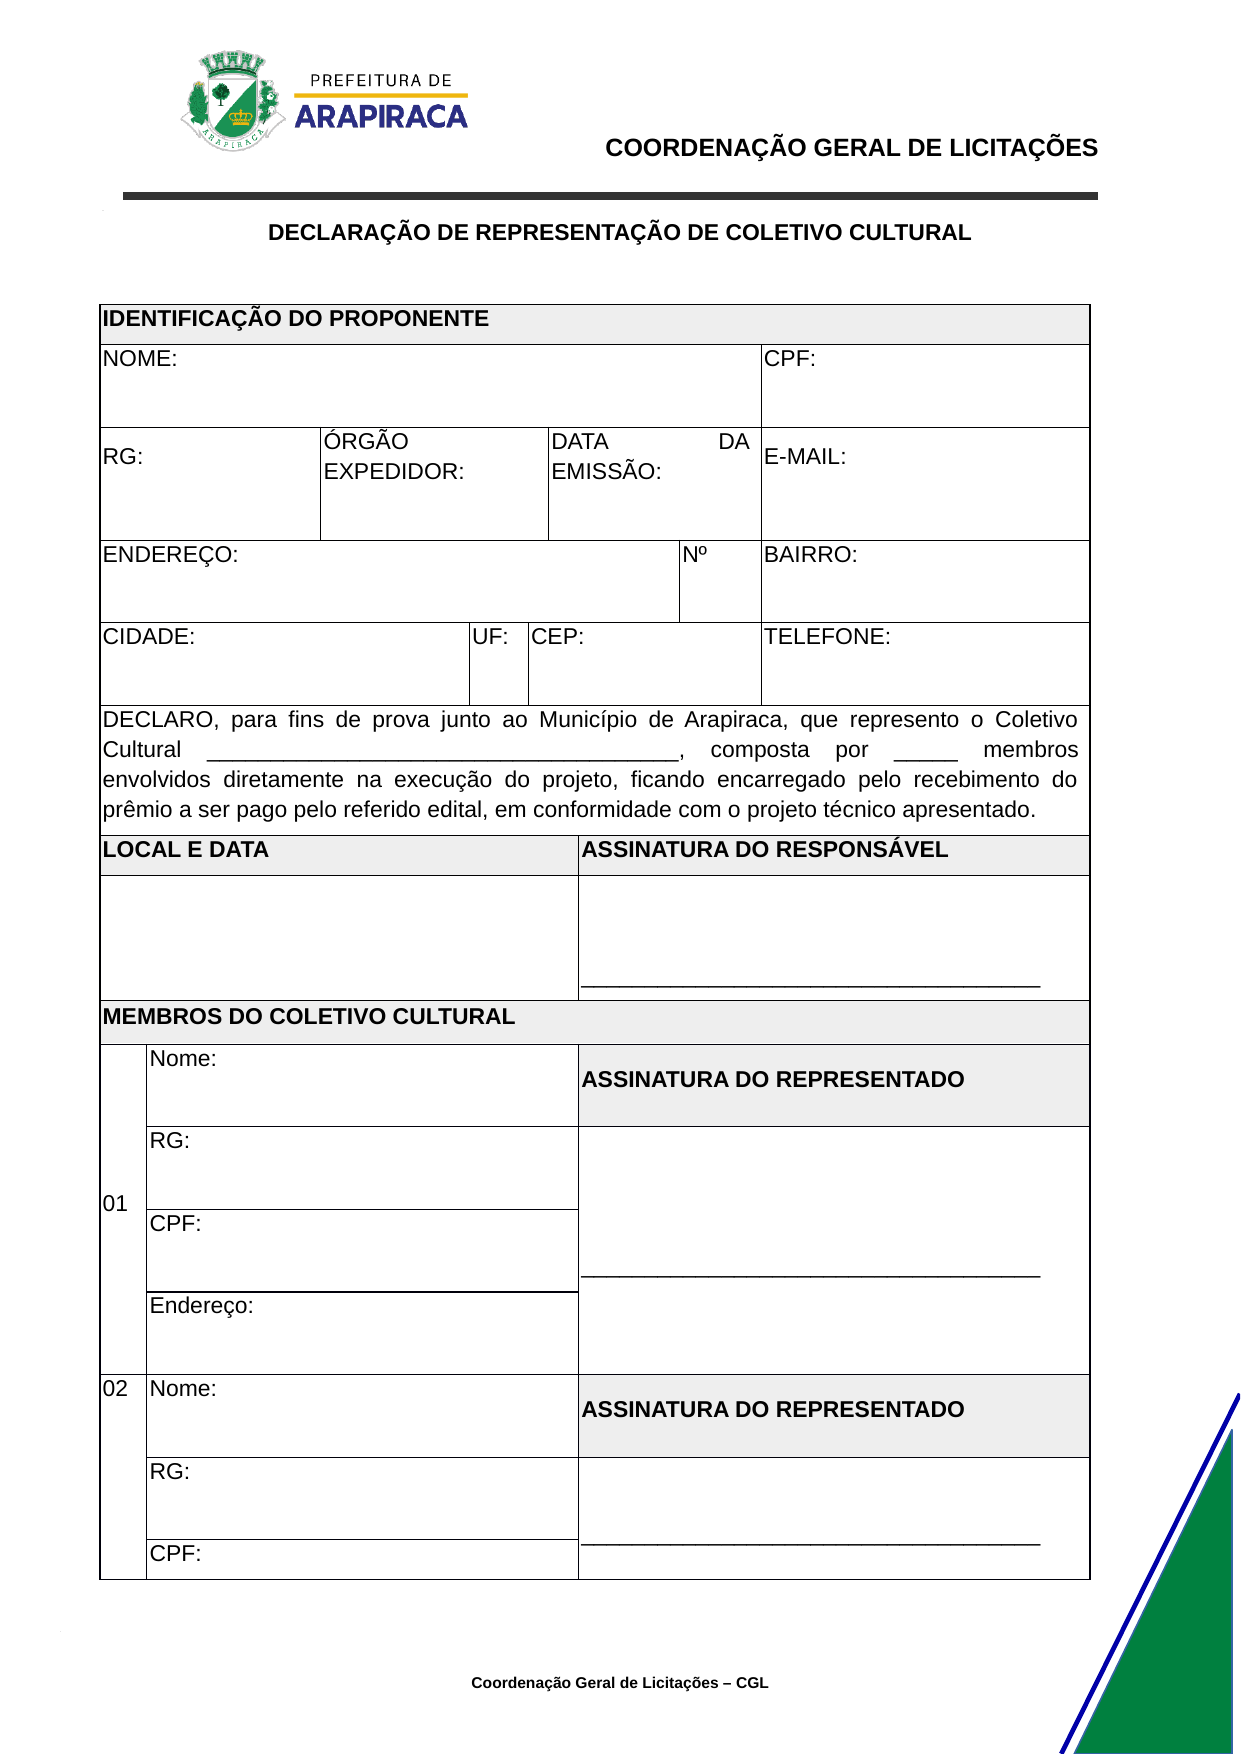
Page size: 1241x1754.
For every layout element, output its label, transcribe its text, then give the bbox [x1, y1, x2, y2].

table_cell RG: [147, 1458, 578, 1539]
table_cell E-MAIL: [762, 428, 1089, 539]
table_cell ASSINATURA DO RESPONSÁVEL [579, 836, 1089, 875]
table_cell ENDEREÇO: [101, 541, 679, 622]
table_cell NOME: [101, 345, 761, 427]
table_cell RG: [147, 1127, 578, 1209]
table_cell UF: [470, 623, 528, 705]
table_cell DECLARO, para fins de prova junto ao Município de Arapiraca, que represento o Coletivo Cultural _____________________________________, composta por _____ membros envolvidos diretamente na execução do projeto, ficando encarregado pelo recebimento do prêmio a ser pago pelo referido edital, em conformidade com o projeto técnico apresentado. [101, 706, 1089, 835]
table_cell CIDADE: [101, 623, 469, 705]
table_cell CEP: [529, 623, 761, 705]
table_cell ____________________________________ [579, 876, 1089, 1000]
table_cell Nome: [147, 1045, 578, 1126]
table_cell CPF: [147, 1540, 578, 1579]
table_cell 02 [101, 1375, 146, 1579]
text DECLARAÇÃO DE REPRESENTAÇÃO DE COLETIVO CULTURAL [118, 219, 1122, 245]
table_cell LOCAL E DATA [101, 836, 578, 875]
table_cell 01 [101, 1045, 146, 1374]
table_cell RG: [101, 428, 320, 539]
table_cell CPF: [762, 345, 1089, 427]
table_cell ASSINATURA DO REPRESENTADO [579, 1045, 1089, 1126]
table_cell ____________________________________ [579, 1458, 1089, 1579]
table_cell CPF: [147, 1210, 578, 1291]
picture [177, 48, 472, 155]
table_cell ____________________________________ [579, 1127, 1089, 1374]
table_cell Endereço: [147, 1293, 578, 1374]
table_cell BAIRRO: [762, 541, 1089, 622]
table_cell ASSINATURA DO REPRESENTADO [579, 1375, 1089, 1457]
table_cell Nº [680, 541, 761, 622]
table_cell DATA DA EMISSÃO: [549, 428, 761, 539]
table_cell ÓRGÃO EXPEDIDOR: [321, 428, 548, 539]
table_cell MEMBROS DO COLETIVO CULTURAL [101, 1001, 1089, 1043]
table_header IDENTIFICAÇÃO DO PROPONENTE [101, 305, 1089, 344]
table_cell [101, 876, 578, 1000]
table_cell Nome: [147, 1375, 578, 1457]
table_cell TELEFONE: [762, 623, 1089, 705]
